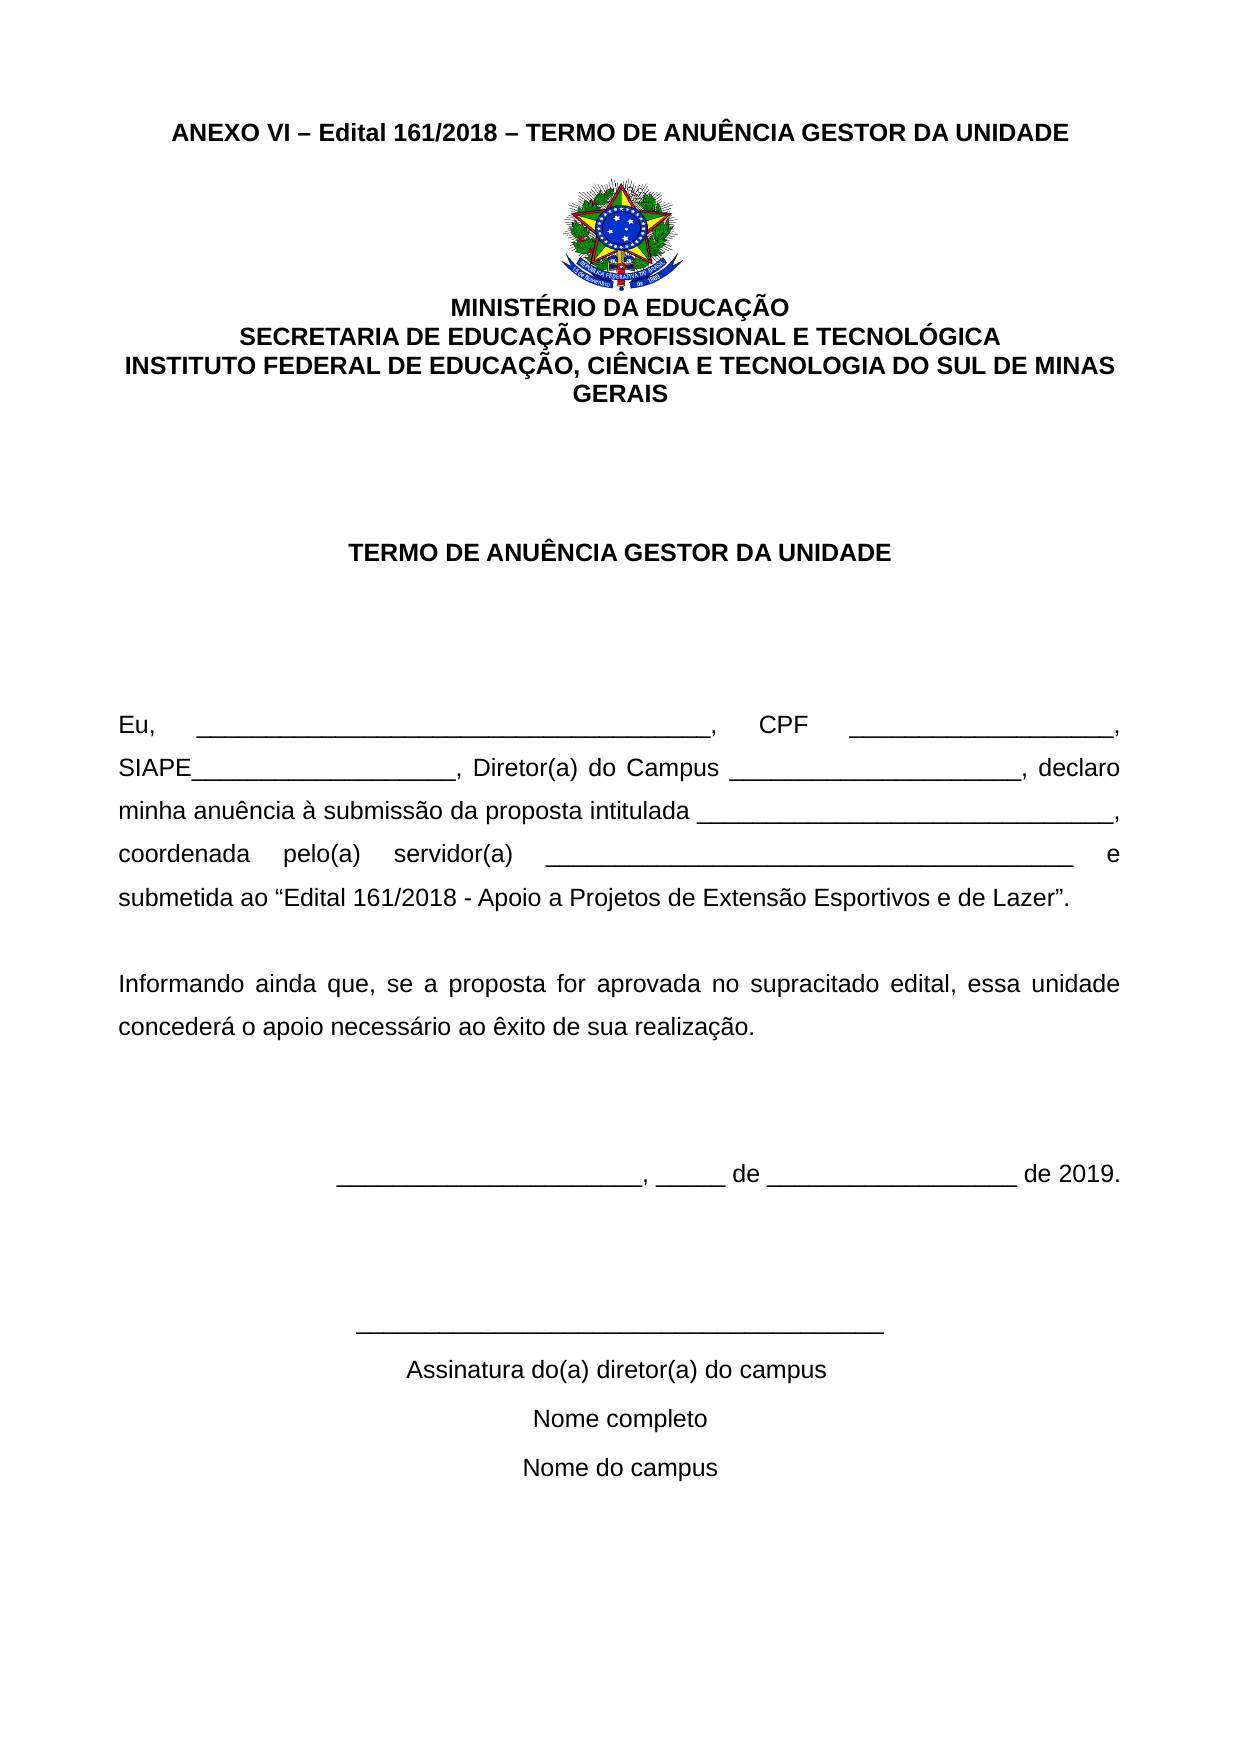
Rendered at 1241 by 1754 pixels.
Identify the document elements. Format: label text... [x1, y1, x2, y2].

text ______________________________________ [118, 1306, 1122, 1335]
text Nome do campus [118, 1453, 1122, 1482]
text Eu, _____________________________________, CPF ___________________, SIAPE___________________, Diretor(a) do Campus _____________________, declaro minha anuência à submissão da proposta intitulada ______________________________, coordenada pelo(a) servidor(a) ______________________________________ e submetida ao “Edital 161/2018 - Apoio a Projetos de Extensão Esportivos e de Lazer”. [118, 710, 1122, 911]
text SECRETARIA DE EDUCAÇÃO PROFISSIONAL E TECNOLÓGICA [118, 322, 1122, 351]
subtitle INSTITUTO FEDERAL DE EDUCAÇÃO, CIÊNCIA E TECNOLOGIA DO SUL DE MINAS GERAIS [118, 351, 1122, 408]
text ANEXO VI – Edital 161/2018 – TERMO DE ANUÊNCIA GESTOR DA UNIDADE [118, 118, 1122, 147]
text TERMO DE ANUÊNCIA GESTOR DA UNIDADE [118, 537, 1122, 566]
text MINISTÉRIO DA EDUCAÇÃO [118, 293, 1122, 322]
text Assinatura do(a) diretor(a) do campus [118, 1355, 1122, 1384]
text ______________________, _____ de __________________ de 2019. [118, 1159, 1122, 1188]
text Informando ainda que, se a proposta for aprovada no supracitado edital, essa unidade concederá o apoio necessário ao êxito de sua realização. [118, 969, 1122, 1041]
picture [555, 175, 686, 293]
text Nome completo [118, 1404, 1122, 1433]
